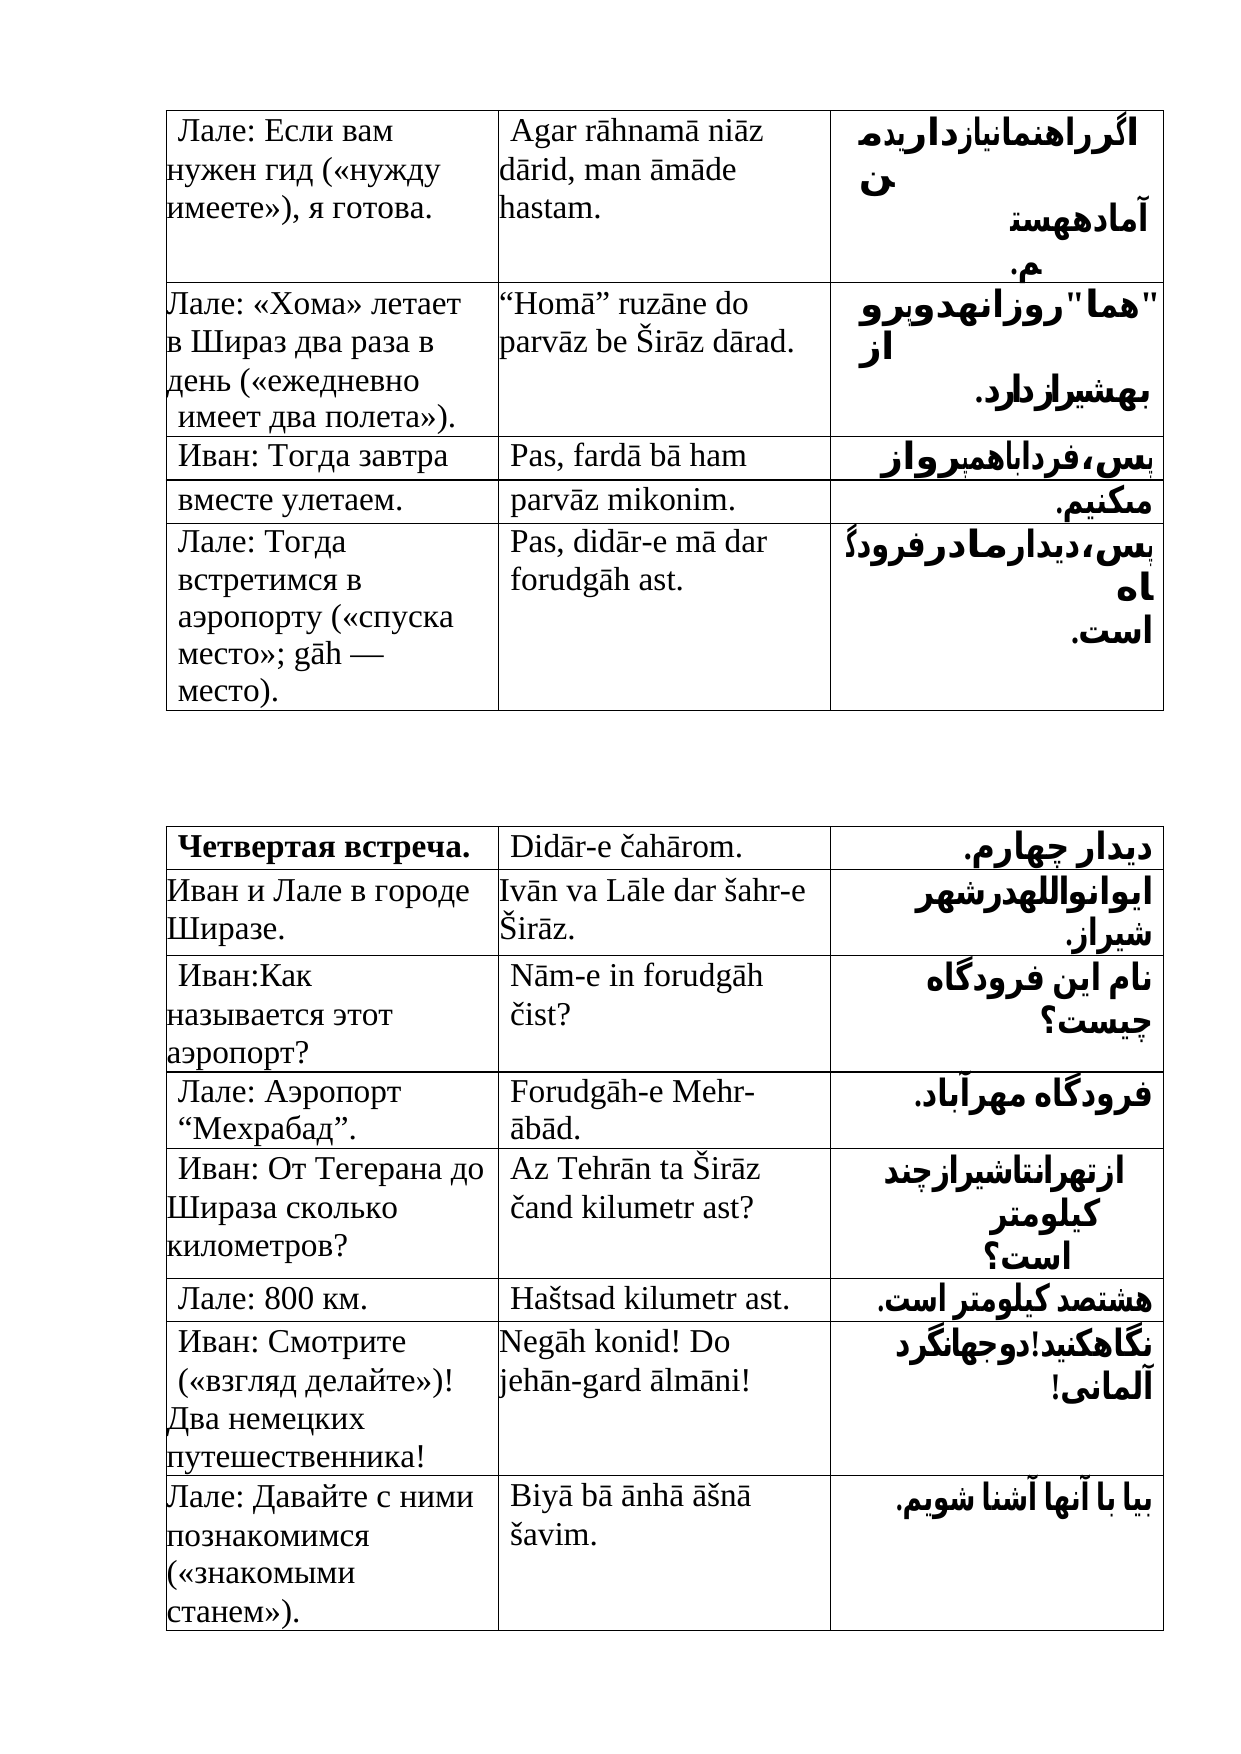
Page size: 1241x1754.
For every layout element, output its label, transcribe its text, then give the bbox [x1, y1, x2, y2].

table_cell Лале: 800 км. [167, 1279, 498, 1321]
table_cell پس،فرداباھمپرواز [831, 437, 1163, 478]
table_cell ازتھرانتاشيرازچند كيلومتر است؟ [831, 1149, 1163, 1278]
table_cell نام اين فرودگاه چيست؟ [831, 956, 1163, 1071]
table_cell Pas, fardā bā ham [499, 437, 830, 478]
table_cell پس،ديدارمادرفرودگاه است. [831, 524, 1163, 710]
table_header вместе улетаем. [167, 481, 498, 523]
table_cell Ivān va Lāle dar šahr-e Širāz. [499, 870, 830, 955]
table_cell место»; gāh — [167, 636, 498, 673]
table_cell Forudgāh-e Mehr- ābād. [499, 1073, 830, 1148]
table_cell Nām-e in forudgāh čist? [499, 956, 830, 1071]
table_cell ايوانواللهدرشھر شيراز. [831, 870, 1163, 955]
table_cell аэропорту («cпуска [167, 598, 498, 636]
table_cell نگاهكنيد!دوجھانگرد آلمانى! [831, 1322, 1163, 1475]
table_header ديدار چھارم. [831, 827, 1163, 869]
table_cell “Homā” ruzāne do parvāz be Širāz dārad. [499, 283, 830, 436]
table_cell "ھما"روزانهدوپرواز بهشيرازدارد. [831, 283, 1163, 436]
table_cell Pas, didār-e mā dar [499, 524, 830, 561]
table_header parvāz mikonim. [499, 481, 830, 523]
table_cell ھشتصد كيلومتر است. [831, 1279, 1163, 1321]
table_cell [499, 636, 830, 673]
table_cell Лале: Давайте с ними познакомимся («знакомыми станем»). [167, 1476, 498, 1630]
table_header Didār-e čahārom. [499, 827, 830, 869]
table_cell Иван:Как называется этот аэропорт? [167, 956, 498, 1071]
table_cell Az Tehrān ta Širāz čand kilumetr ast? [499, 1149, 830, 1278]
table_cell Иван: От Тегерана до Шираза сколько километров? [167, 1149, 498, 1278]
table_cell [499, 598, 830, 636]
table_cell اگرراھنمانيازداريدمن آمادهھستم. [831, 111, 1163, 282]
table_cell فرودگاه مھرآباد. [831, 1073, 1163, 1148]
table_cell Лале: Тогда [167, 524, 498, 561]
table_cell Negāh konid! Do jehān-gard ālmāni! [499, 1322, 830, 1475]
table_cell Иван: Смотрите («взгляд делайте»)! Два немецких путешественника! [167, 1322, 498, 1475]
table_header مىكنيم. [831, 481, 1163, 523]
table_cell Иван и Лале в городе Ширазе. [167, 870, 498, 955]
table_cell Лале: «Хома» летает в Шираз два раза в день («ежедневно имеет два полета»). [167, 283, 498, 436]
table_cell [499, 673, 830, 710]
table_cell Лале: Если вам нужен гид («нужду имеете»), я готова. [167, 111, 498, 282]
table_cell Biyā bā ānhā āšnā šavim. [499, 1476, 830, 1630]
table_cell Иван: Тогда завтра [167, 437, 498, 478]
table_cell Лале: Аэропорт “Мехрабад”. [167, 1073, 498, 1148]
table_cell встретимся в [167, 561, 498, 598]
table_cell Agar rāhnamā niāz dārid, man āmāde hastam. [499, 111, 830, 282]
table_cell место). [167, 673, 498, 710]
table_cell forudgāh ast. [499, 561, 830, 598]
table_cell Haštsad kilumetr ast. [499, 1279, 830, 1321]
table_header Четвертая встреча. [167, 827, 498, 869]
table_cell بيا با آنھا آشنا شويم. [831, 1476, 1163, 1630]
